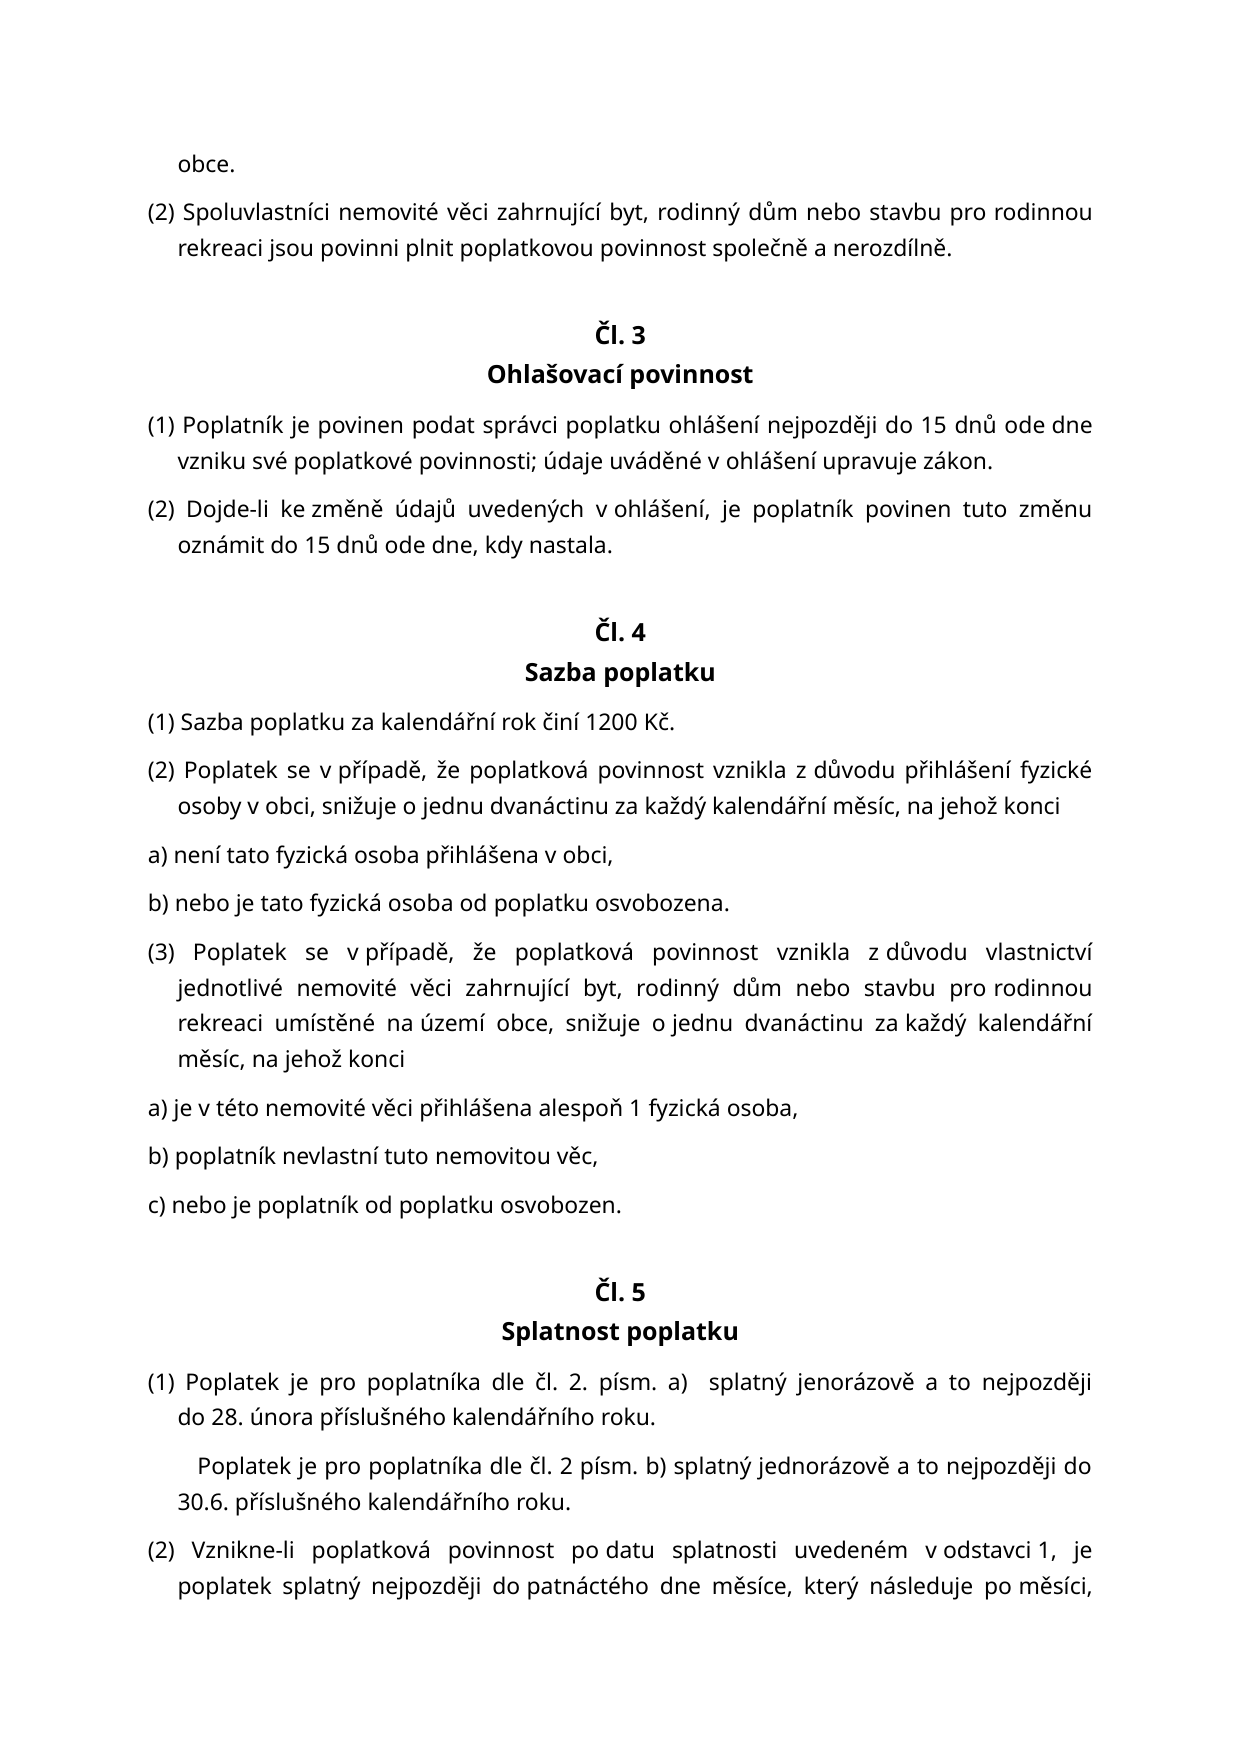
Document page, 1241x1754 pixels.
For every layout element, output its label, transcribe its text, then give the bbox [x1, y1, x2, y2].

text (1) Sazba poplatku za kalendářní rok činí 1200 Kč. [148, 706, 1093, 737]
text (2) Spoluvlastníci nemovité věci zahrnující byt, rodinný dům nebo stavbu pro rodinnou rekreaci jsou povinni plnit poplatkovou povinnost společně a nerozdílně. [148, 196, 1093, 263]
text a) není tato fyzická osoba přihlášena v obci, [148, 839, 1093, 870]
text (2) Poplatek se v případě, že poplatková povinnost vznikla z důvodu přihlášení fyzické osoby v obci, snižuje o jednu dvanáctinu za každý kalendářní měsíc, na jehož konci [148, 754, 1093, 821]
text (2) Vznikne-li poplatková povinnost po datu splatnosti uvedeném v odstavci 1, je poplatek splatný nejpozději do patnáctého dne měsíce, který následuje po měsíci, [148, 1534, 1093, 1601]
text b) nebo je tato fyzická osoba od poplatku osvobozena. [148, 887, 1093, 918]
text (2) Dojde-li ke změně údajů uvedených v ohlášení, je poplatník povinen tuto změnu oznámit do 15 dnů ode dne, kdy nastala. [148, 493, 1093, 560]
text Čl. 4 Sazba poplatku [148, 615, 1093, 688]
text (1) Poplatek je pro poplatníka dle čl. 2. písm. a) splatný jenorázově a to nejpozději do 28. února příslušného kalendářního roku. [148, 1365, 1093, 1433]
text b) poplatník nevlastní tuto nemovitou věc, [148, 1140, 1093, 1171]
text (3) Poplatek se v případě, že poplatková povinnost vznikla z důvodu vlastnictví jednotlivé nemovité věci zahrnující byt, rodinný dům nebo stavbu pro rodinnou rekreaci umístěné na území obce, snižuje o jednu dvanáctinu za každý kalendářní měsíc, na jehož konci [148, 936, 1093, 1074]
text (1) Poplatník je povinen podat správci poplatku ohlášení nejpozději do 15 dnů ode dne vzniku své poplatkové povinnosti; údaje uváděné v ohlášení upravuje zákon. [148, 409, 1093, 476]
text Poplatek je pro poplatníka dle čl. 2 písm. b) splatný jednorázově a to nejpozději do 30.6. příslušného kalendářního roku. [148, 1450, 1093, 1517]
text Čl. 3 Ohlašovací povinnost [148, 318, 1093, 391]
text obce. [148, 148, 1093, 179]
text Čl. 5 Splatnost poplatku [148, 1274, 1093, 1348]
text a) je v této nemovité věci přihlášena alespoň 1 fyzická osoba, [148, 1092, 1093, 1123]
text c) nebo je poplatník od poplatku osvobozen. [148, 1189, 1093, 1220]
